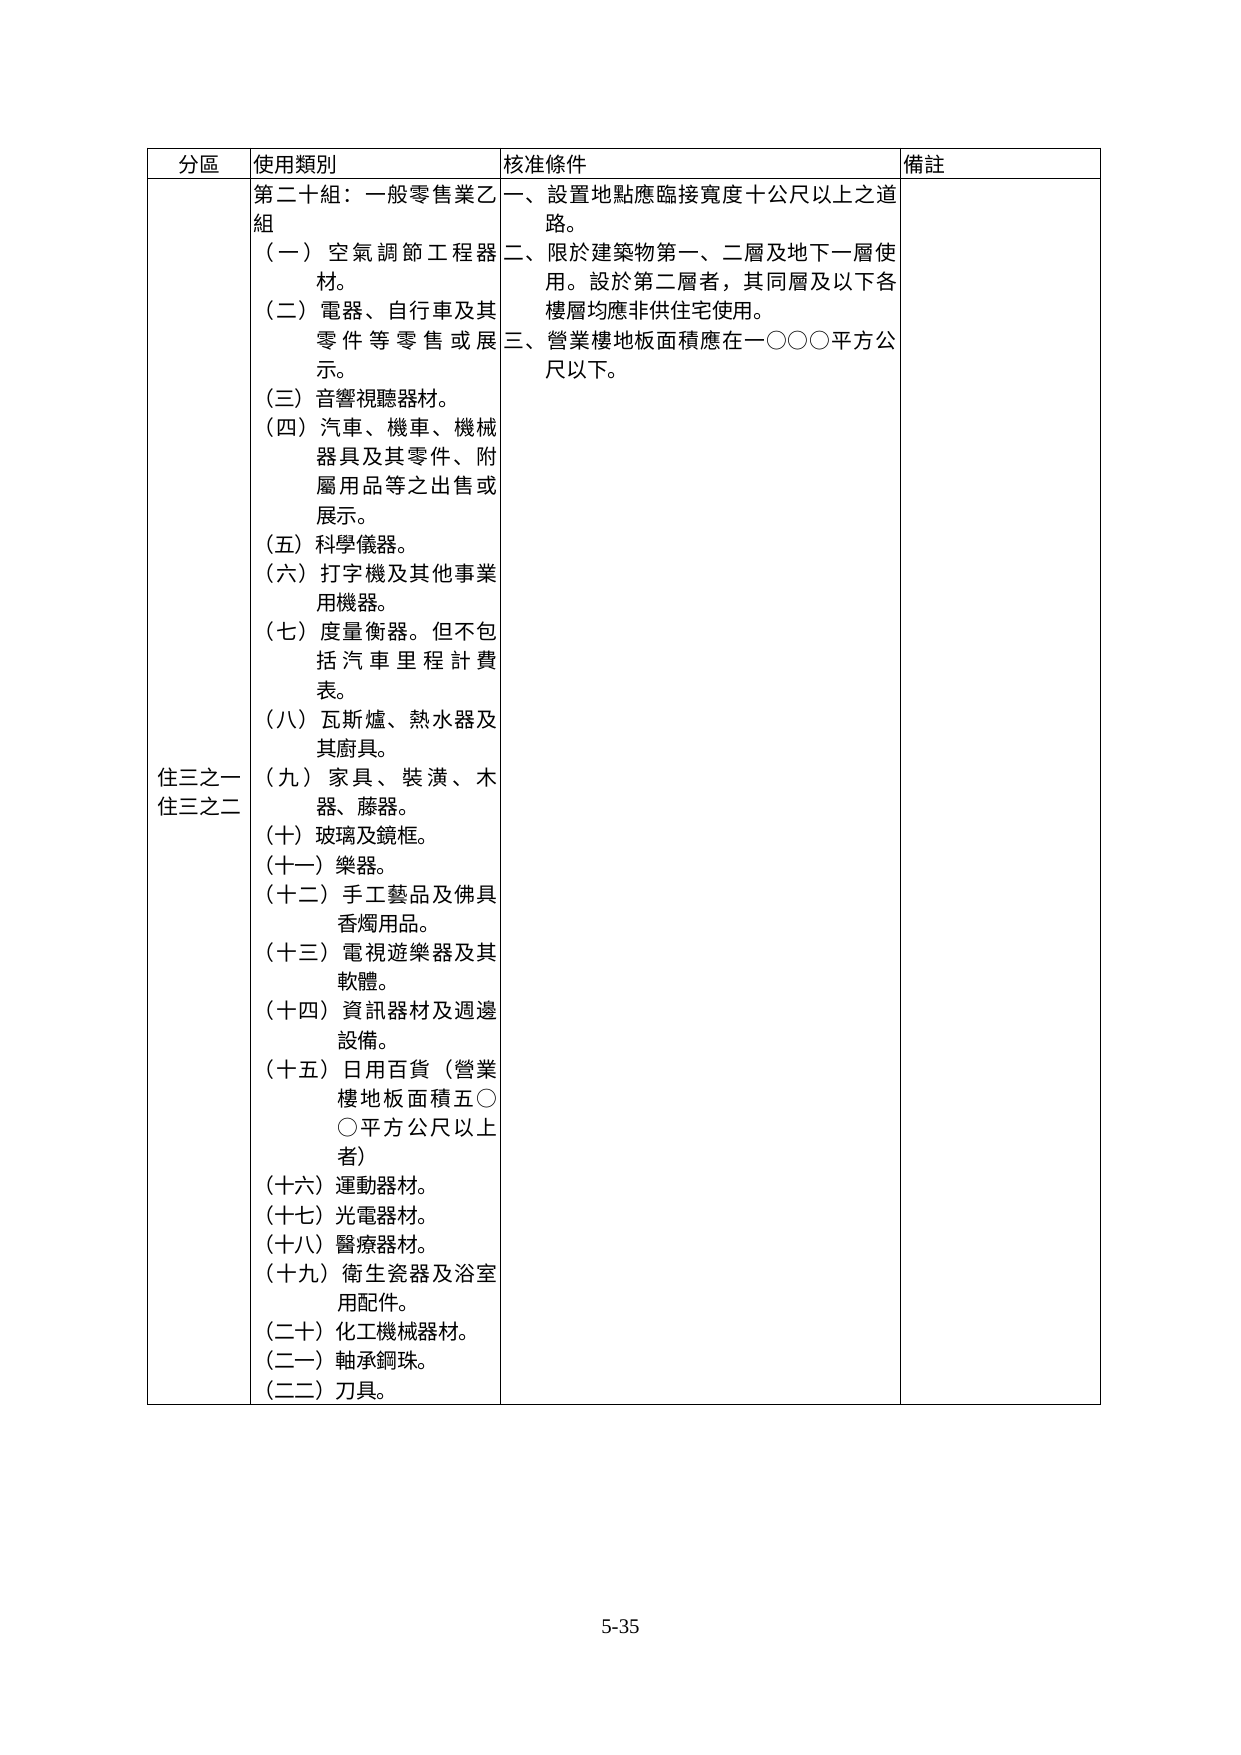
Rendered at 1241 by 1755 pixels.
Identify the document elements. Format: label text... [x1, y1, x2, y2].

table_cell 一、設置地點應臨接寬度十公尺以上之道路。 二、限於建築物第一、二層及地下一層使用。設於第二層者，其同層及以下各樓層均應非供住宅使用。 三、營業樓地板面積應在一○○○平方公尺以下。 [501, 179, 900, 1404]
table_cell 第二十組：一般零售業乙組 （一）空氣調節工程器材。 （二）電器、自行車及其零件等零售或展示。 （三）音響視聽器材。 （四）汽車、機車、機械器具及其零件、附屬用品等之出售或展示。 （五）科學儀器。 （六）打字機及其他事業用機器。 （七）度量衡器。但不包括汽車里程計費表。 （八）瓦斯爐、熱水器及其廚具。 （九）家具、裝潢、木器、藤器。 （十）玻璃及鏡框。 （十一）樂器。 （十二）手工藝品及佛具香燭用品。 （十三）電視遊樂器及其軟體。 （十四）資訊器材及週邊設備。 （十五）日用百貨（營業樓地板面積五○○平方公尺以上者） （十六）運動器材。 （十七）光電器材。 （十八）醫療器材。 （十九）衛生瓷器及浴室用配件。 （二十）化工機械器材。 （二一）軸承鋼珠。 （二二）刀具。 [251, 179, 500, 1404]
table_header 核准條件 [501, 149, 900, 178]
table_cell [901, 179, 1100, 1404]
table_header 使用類別 [251, 149, 500, 178]
table_cell 住三之一 住三之二 [148, 179, 250, 1404]
table_header 備註 [901, 149, 1100, 178]
table_header 分區 [148, 149, 250, 178]
